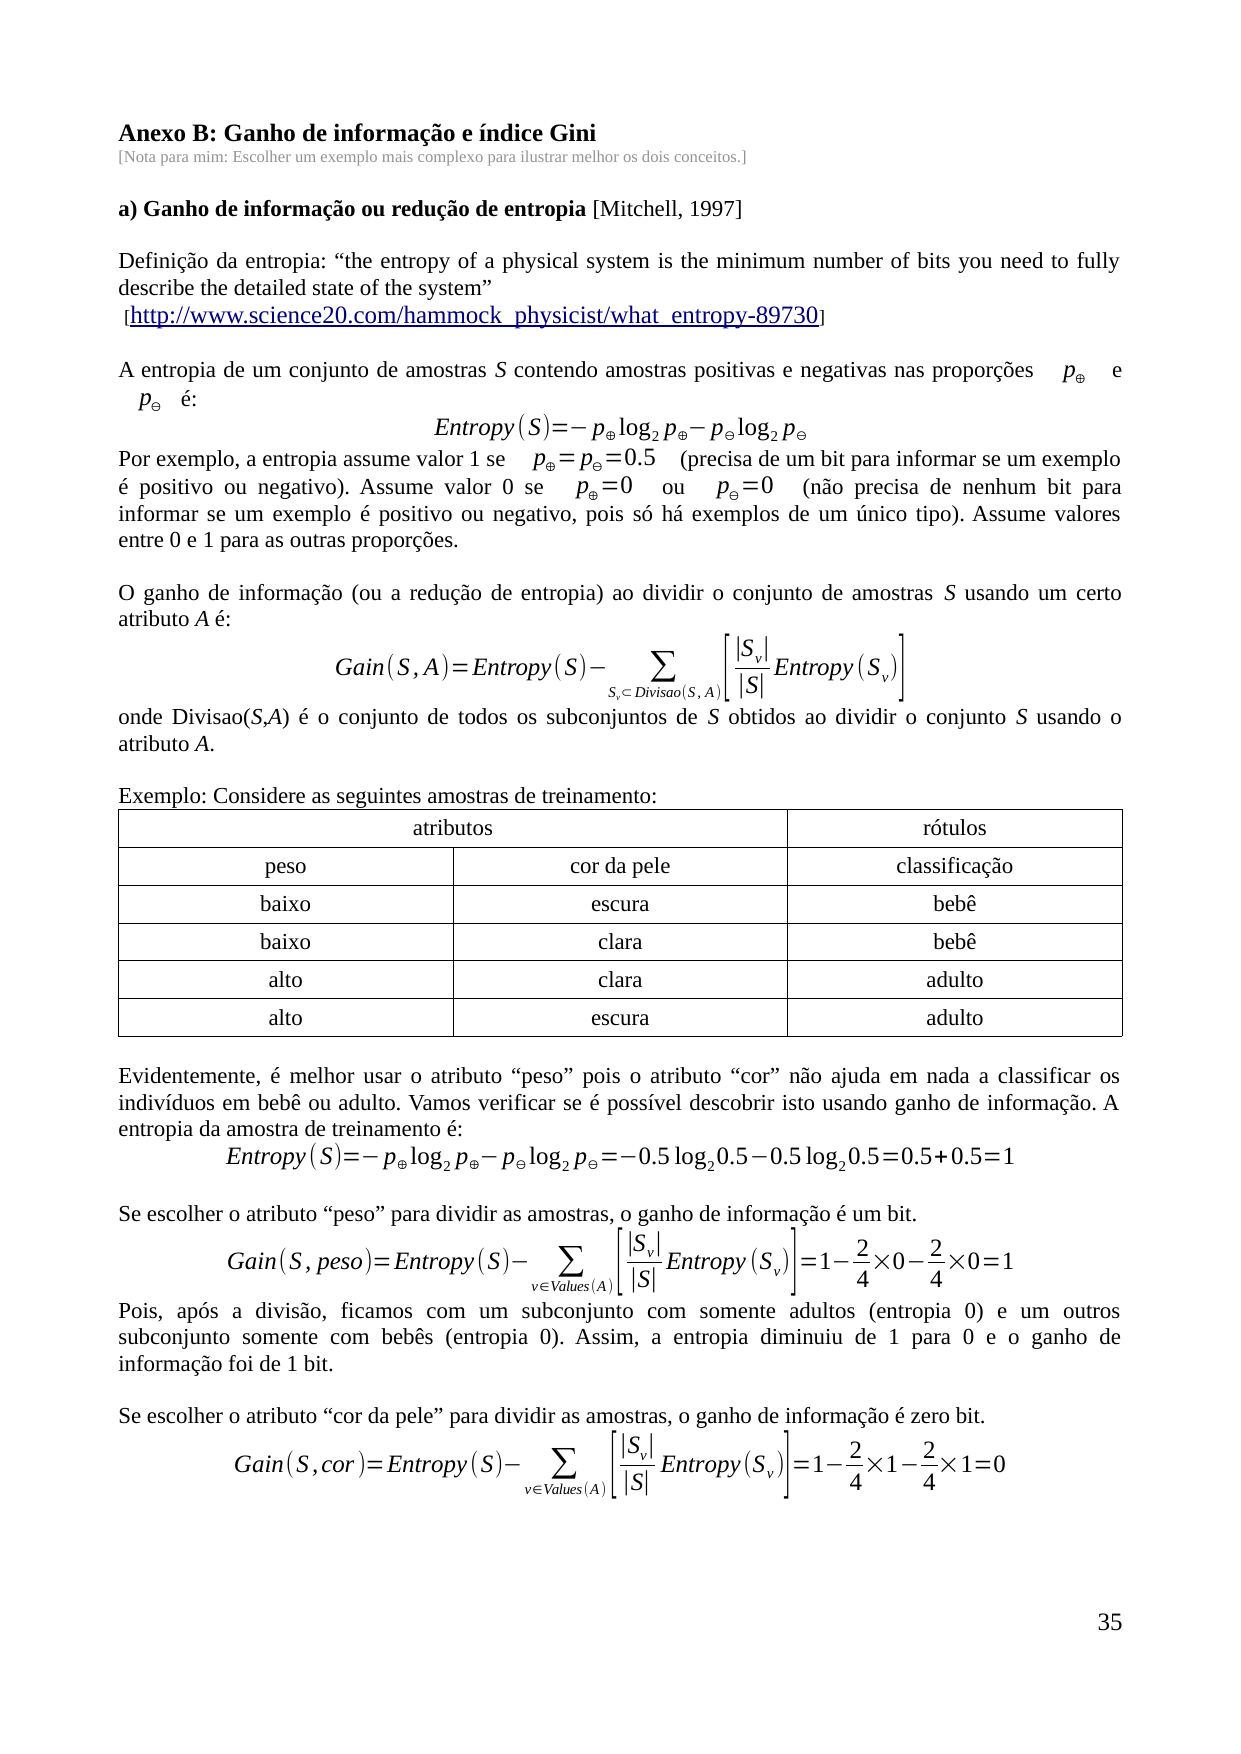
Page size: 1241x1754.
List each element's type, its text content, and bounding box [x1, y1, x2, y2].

table_cell cor da pele [454, 848, 787, 884]
text A entropia de um conjunto de amostras S contendo amostras positivas e negativas nas proporções e é: [118, 355, 1122, 412]
text Pois, após a divisão, ficamos com um subconjunto com somente adultos (entropia 0) e um outros subconjunto somente com bebês (entropia 0). Assim, a entropia diminuiu de 1 para 0 e o ganho de informação foi de 1 bit. [118, 1297, 1122, 1376]
text Por exemplo, a entropia assume valor 1 se (precisa de um bit para informar se um exemplo é positivo ou negativo). Assume valor 0 se ou (não precisa de nenhum bit para informar se um exemplo é positivo ou negativo, pois só há exemplos de um único tipo). Assume valores entre 0 e 1 para as outras proporções. [118, 444, 1122, 553]
text [Nota para mim: Escolher um exemplo mais complexo para ilustrar melhor os dois conceitos.] [118, 147, 1122, 166]
table_cell baixo [119, 886, 453, 922]
table_cell alto [119, 961, 453, 998]
text [http://www.science20.com/hammock_physicist/what_entropy-89730] [118, 300, 1122, 329]
table_header rótulos [788, 810, 1122, 847]
table_cell alto [119, 999, 453, 1036]
table_cell escura [454, 999, 787, 1036]
table_cell peso [119, 848, 453, 884]
table_cell adulto [788, 999, 1122, 1036]
text Se escolher o atributo “cor da pele” para dividir as amostras, o ganho de informação é zero bit. [118, 1402, 1122, 1429]
table_cell bebê [788, 924, 1122, 960]
table_header atributos [119, 810, 787, 847]
table_cell baixo [119, 924, 453, 960]
text Se escolher o atributo “peso” para dividir as amostras, o ganho de informação é um bit. [118, 1200, 1122, 1226]
table_cell bebê [788, 886, 1122, 922]
text a) Ganho de informação ou redução de entropia [Mitchell, 1997] [118, 195, 1122, 221]
text O ganho de informação (ou a redução de entropia) ao dividir o conjunto de amostras S usando um certo atributo A é: [118, 579, 1122, 632]
table_cell adulto [788, 961, 1122, 998]
text Anexo B: Ganho de informação e índice Gini [118, 118, 1122, 147]
text Exemplo: Considere as seguintes amostras de treinamento: [118, 782, 1122, 809]
text Evidentemente, é melhor usar o atributo “peso” pois o atributo “cor” não ajuda em nada a classificar os indivíduos em bebê ou adulto. Vamos verificar se é possível descobrir isto usando ganho de informação. A entropia da amostra de treinamento é: [118, 1063, 1122, 1142]
text Definição da entropia: “the entropy of a physical system is the minimum number of bits you need to fully describe the detailed state of the system” [118, 247, 1122, 300]
table_cell escura [454, 886, 787, 922]
table_cell classificação [788, 848, 1122, 884]
table_cell clara [454, 961, 787, 998]
text onde Divisao(S,A) é o conjunto de todos os subconjuntos de S obtidos ao dividir o conjunto S usando o atributo A. [118, 703, 1122, 756]
table_cell clara [454, 924, 787, 960]
